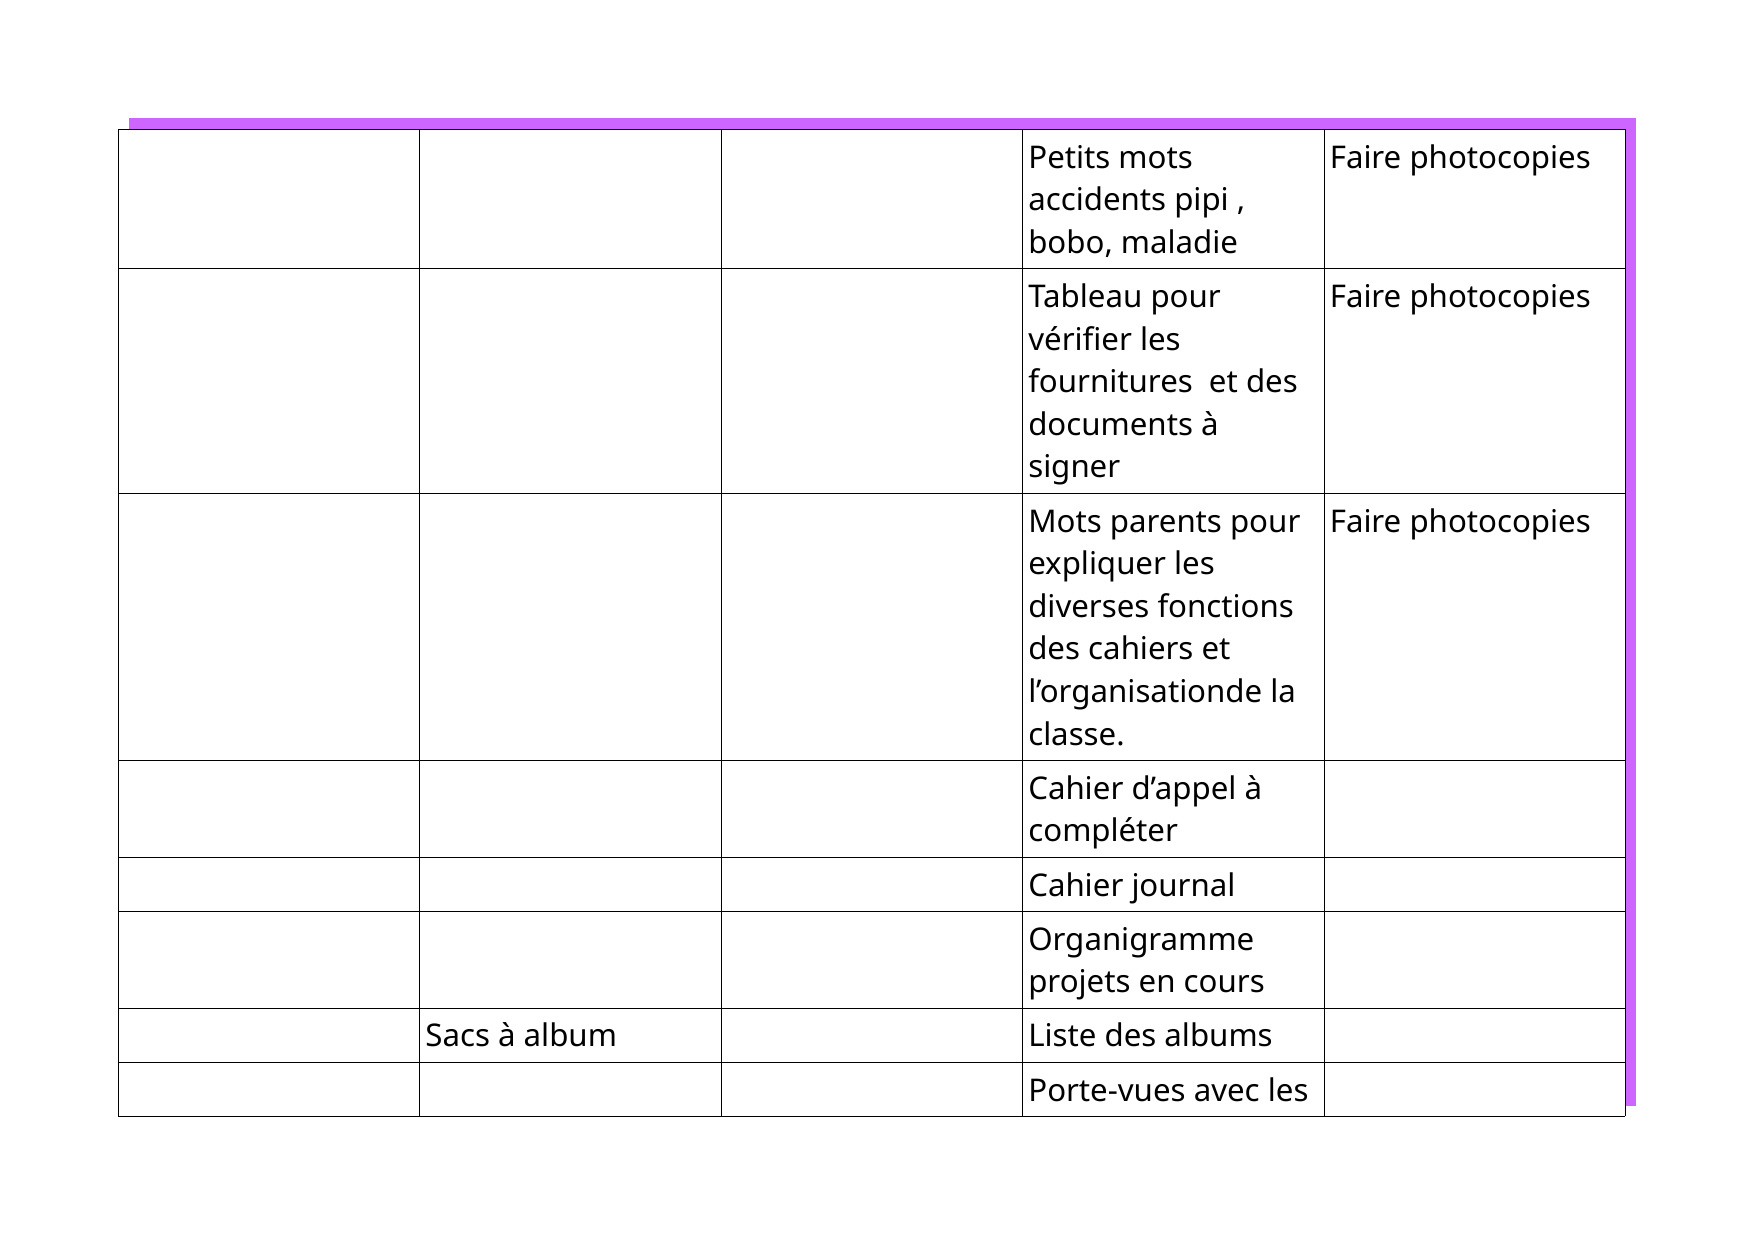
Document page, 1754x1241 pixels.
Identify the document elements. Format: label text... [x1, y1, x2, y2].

table_cell Cahier d’appel à compléter [1023, 761, 1324, 857]
table_cell Faire photocopies [1325, 130, 1625, 268]
table_cell Sacs à album [420, 1009, 721, 1062]
table_cell [722, 761, 1022, 857]
table_cell [420, 269, 721, 493]
table_cell Liste des albums [1023, 1009, 1324, 1062]
table_cell Cahier journal [1023, 858, 1324, 911]
table_cell [420, 1063, 721, 1116]
table_cell [119, 130, 419, 268]
table_cell [119, 494, 419, 760]
table_cell Faire photocopies [1325, 494, 1625, 760]
table_cell Petits mots accidents pipi , bobo, maladie [1023, 130, 1324, 268]
table_cell [420, 130, 721, 268]
table_cell [722, 912, 1022, 1008]
table_cell [119, 858, 419, 911]
table_cell [119, 912, 419, 1008]
table_cell Mots parents pour expliquer les diverses fonctions des cahiers et l’organisationde la classe. [1023, 494, 1324, 760]
table_cell [420, 912, 721, 1008]
table_cell [1325, 1009, 1625, 1062]
table_cell [420, 761, 721, 857]
table_cell Faire photocopies [1325, 269, 1625, 493]
table_cell [420, 858, 721, 911]
table_cell Organigramme projets en cours [1023, 912, 1324, 1008]
table_cell [119, 1063, 419, 1116]
table_cell [722, 130, 1022, 268]
table_cell [1325, 1063, 1625, 1116]
table_cell [722, 1009, 1022, 1062]
table_cell [1325, 858, 1625, 911]
table_cell Tableau pour vérifier les fournitures et des documents à signer [1023, 269, 1324, 493]
table_cell Porte-vues avec les [1023, 1063, 1324, 1116]
table_cell [119, 1009, 419, 1062]
table_cell [722, 858, 1022, 911]
table_cell [119, 269, 419, 493]
table_cell [420, 494, 721, 760]
table_cell [1325, 912, 1625, 1008]
table_cell [722, 1063, 1022, 1116]
table_cell [1325, 761, 1625, 857]
table_cell [722, 269, 1022, 493]
table_cell [722, 494, 1022, 760]
table_cell [119, 761, 419, 857]
